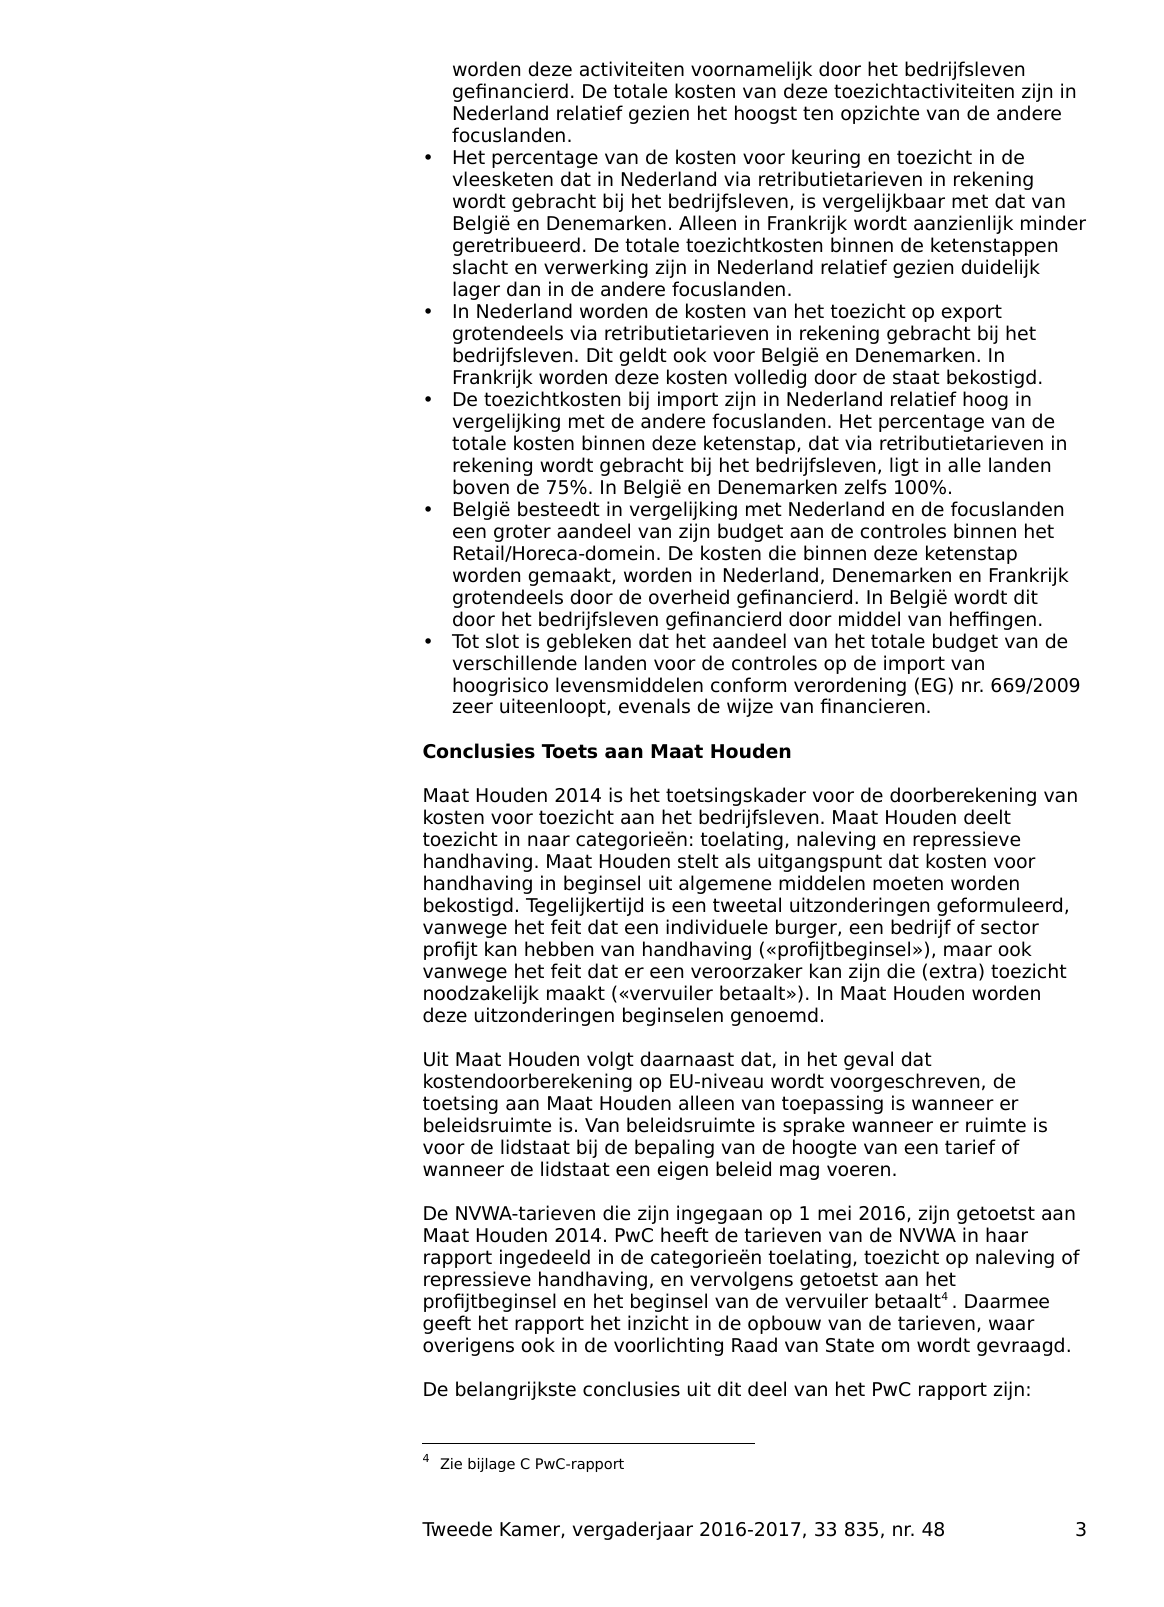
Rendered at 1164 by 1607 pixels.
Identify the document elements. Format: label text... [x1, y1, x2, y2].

text • In Nederland worden de kosten van het toezicht op export grotendeels via retributietarieven in rekening gebracht bij het bedrijfsleven. Dit geldt ook voor België en Denemarken. In Frankrijk worden deze kosten volledig door de staat bekostigd. [422, 301, 1087, 389]
text Uit Maat Houden volgt daarnaast dat, in het geval dat kostendoorberekening op EU-niveau wordt voorgeschreven, de toetsing aan Maat Houden alleen van toepassing is wanneer er beleidsruimte is. Van beleidsruimte is sprake wanneer er ruimte is voor de lidstaat bij de bepaling van de hoogte van een tarief of wanneer de lidstaat een eigen beleid mag voeren. [422, 1049, 1087, 1181]
text • Het percentage van de kosten voor keuring en toezicht in de vleesketen dat in Nederland via retributietarieven in rekening wordt gebracht bij het bedrijfsleven, is vergelijkbaar met dat van België en Denemarken. Alleen in Frankrijk wordt aanzienlijk minder geretribueerd. De totale toezichtkosten binnen de ketenstappen slacht en verwerking zijn in Nederland relatief gezien duidelijk lager dan in de andere focuslanden. [422, 147, 1087, 301]
text De NVWA-tarieven die zijn ingegaan op 1 mei 2016, zijn getoetst aan Maat Houden 2014. PwC heeft de tarieven van de NVWA in haar rapport ingedeeld in de categorieën toelating, toezicht op naleving of repressieve handhaving, en vervolgens getoetst aan het profijtbeginsel en het beginsel van de vervuiler betaalt. Daarmee geeft het rapport het inzicht in de opbouw van de tarieven, waar overigens ook in de voorlichting Raad van State om wordt gevraagd. [422, 1203, 1087, 1357]
text Maat Houden 2014 is het toetsingskader voor de doorberekening van kosten voor toezicht aan het bedrijfsleven. Maat Houden deelt toezicht in naar categorieën: toelating, naleving en repressieve handhaving. Maat Houden stelt als uitgangspunt dat kosten voor handhaving in beginsel uit algemene middelen moeten worden bekostigd. Tegelijkertijd is een tweetal uitzonderingen geformuleerd, vanwege het feit dat een individuele burger, een bedrijf of sector profijt kan hebben van handhaving («profijtbeginsel»), maar ook vanwege het feit dat er een veroorzaker kan zijn die (extra) toezicht noodzakelijk maakt («vervuiler betaalt»). In Maat Houden worden deze uitzonderingen beginselen genoemd. [422, 785, 1087, 1027]
text • De toezichtkosten bij import zijn in Nederland relatief hoog in vergelijking met de andere focuslanden. Het percentage van de totale kosten binnen deze ketenstap, dat via retributietarieven in rekening wordt gebracht bij het bedrijfsleven, ligt in alle landen boven de 75%. In België en Denemarken zelfs 100%. [422, 389, 1087, 499]
text • Tot slot is gebleken dat het aandeel van het totale budget van de verschillende landen voor de controles op de import van hoogrisico levensmiddelen conform verordening (EG) nr. 669/2009 zeer uiteenloopt, evenals de wijze van financieren. [422, 631, 1087, 718]
text • België besteedt in vergelijking met Nederland en de focuslanden een groter aandeel van zijn budget aan de controles binnen het Retail/Horeca-domein. De kosten die binnen deze ketenstap worden gemaakt, worden in Nederland, Denemarken en Frankrijk grotendeels door de overheid gefinancierd. In België wordt dit door het bedrijfsleven gefinancierd door middel van heffingen. [422, 499, 1087, 631]
text worden deze activiteiten voornamelijk door het bedrijfsleven gefinancierd. De totale kosten van deze toezichtactiviteiten zijn in Nederland relatief gezien het hoogst ten opzichte van de andere focuslanden. [422, 59, 1087, 147]
text Zie bijlage C PwC-rapport [422, 1452, 1087, 1474]
text De belangrijkste conclusies uit dit deel van het PwC rapport zijn: [422, 1379, 1087, 1401]
subtitle Conclusies Toets aan Maat Houden [422, 741, 1087, 763]
